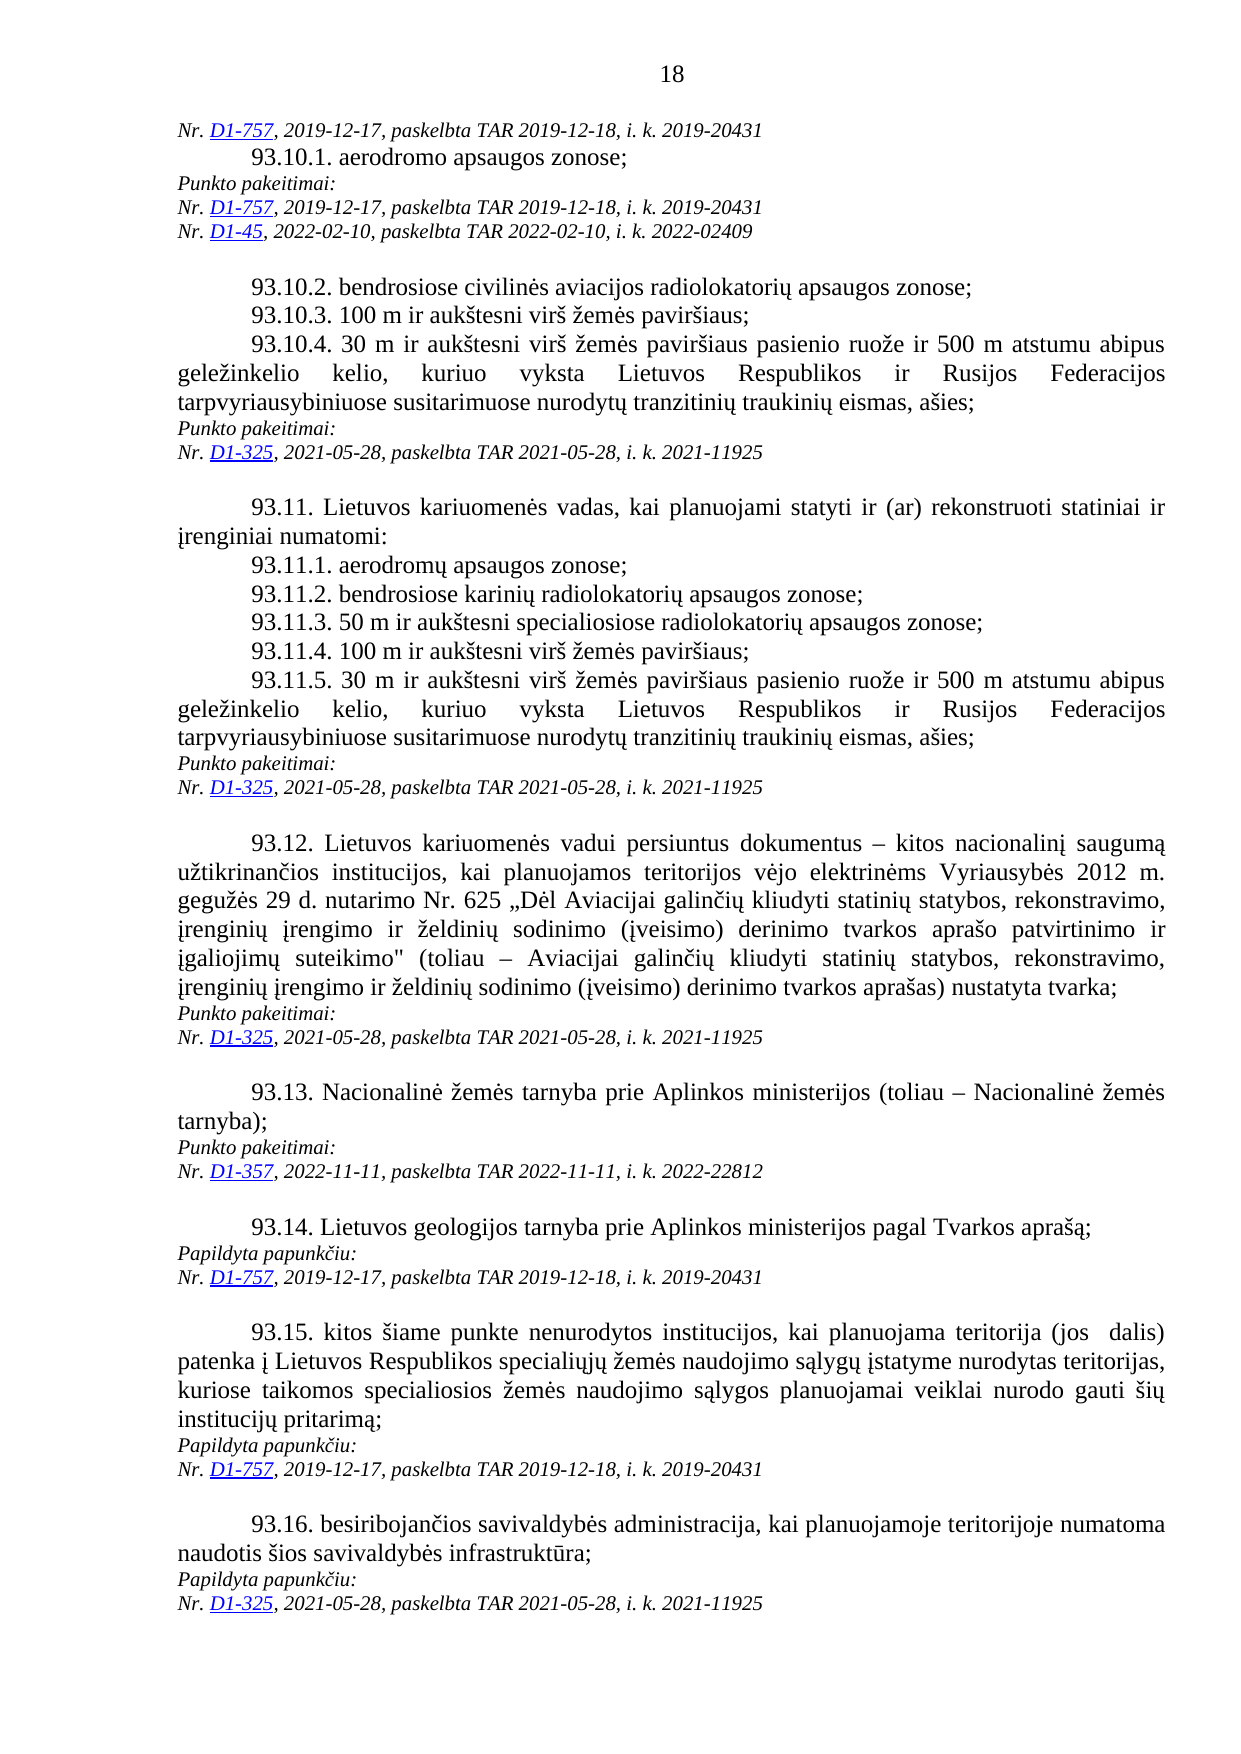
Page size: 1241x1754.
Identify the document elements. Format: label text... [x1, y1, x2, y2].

text 93.11.3. 50 m ir aukštesni specialiosiose radiolokatorių apsaugos zonose; [177, 607, 1166, 636]
text 93.13. Nacionalinė žemės tarnyba prie Aplinkos ministerijos (toliau – Nacionalinė žemės tarnyba); [177, 1077, 1166, 1135]
text 93.12. Lietuvos kariuomenės vadui persiuntus dokumentus – kitos nacionalinį saugumą užtikrinančios institucijos, kai planuojamos teritorijos vėjo elektrinėms Vyriausybės 2012 m. gegužės 29 d. nutarimo Nr. 625 „Dėl Aviacijai galinčių kliudyti statinių statybos, rekonstravimo, įrenginių įrengimo ir želdinių sodinimo (įveisimo) derinimo tvarkos aprašo patvirtinimo ir įgaliojimų suteikimo" (toliau – Aviacijai galinčių kliudyti statinių statybos, rekonstravimo, įrenginių įrengimo ir želdinių sodinimo (įveisimo) derinimo tvarkos aprašas) nustatyta tvarka; [177, 828, 1166, 1001]
text Nr. D1-325, 2021-05-28, paskelbta TAR 2021-05-28, i. k. 2021-11925 [177, 440, 1166, 464]
text 93.10.3. 100 m ir aukštesni virš žemės paviršiaus; [177, 301, 1166, 329]
text Nr. D1-757, 2019-12-17, paskelbta TAR 2019-12-18, i. k. 2019-20431 [177, 118, 1166, 142]
text 93.11.1. aerodromų apsaugos zonose; [177, 550, 1166, 579]
text Punkto pakeitimai: [177, 1001, 1166, 1025]
text 93.11. Lietuvos kariuomenės vadas, kai planuojami statyti ir (ar) rekonstruoti statiniai ir įrenginiai numatomi: [177, 492, 1166, 550]
text Papildyta papunkčiu: [177, 1241, 1166, 1265]
text Nr. D1-325, 2021-05-28, paskelbta TAR 2021-05-28, i. k. 2021-11925 [177, 1591, 1166, 1615]
text Papildyta papunkčiu: [177, 1567, 1166, 1591]
text Nr. D1-757, 2019-12-17, paskelbta TAR 2019-12-18, i. k. 2019-20431 [177, 195, 1166, 219]
text Nr. D1-325, 2021-05-28, paskelbta TAR 2021-05-28, i. k. 2021-11925 [177, 1025, 1166, 1049]
text Nr. D1-45, 2022-02-10, paskelbta TAR 2022-02-10, i. k. 2022-02409 [177, 219, 1166, 243]
text Papildyta papunkčiu: [177, 1432, 1166, 1457]
text Nr. D1-325, 2021-05-28, paskelbta TAR 2021-05-28, i. k. 2021-11925 [177, 775, 1166, 799]
text Punkto pakeitimai: [177, 171, 1166, 195]
text 93.11.4. 100 m ir aukštesni virš žemės paviršiaus; [177, 636, 1166, 665]
text Nr. D1-357, 2022-11-11, paskelbta TAR 2022-11-11, i. k. 2022-22812 [177, 1159, 1166, 1183]
text 93.10.1. aerodromo apsaugos zonose; [177, 142, 1166, 171]
text Punkto pakeitimai: [177, 1135, 1166, 1159]
text Nr. D1-757, 2019-12-17, paskelbta TAR 2019-12-18, i. k. 2019-20431 [177, 1265, 1166, 1289]
text 93.10.4. 30 m ir aukštesni virš žemės paviršiaus pasienio ruože ir 500 m atstumu abipus geležinkelio kelio, kuriuo vyksta Lietuvos Respublikos ir Rusijos Federacijos tarpvyriausybiniuose susitarimuose nurodytų tranzitinių traukinių eismas, ašies; [177, 329, 1166, 416]
text 93.11.5. 30 m ir aukštesni virš žemės paviršiaus pasienio ruože ir 500 m atstumu abipus geležinkelio kelio, kuriuo vyksta Lietuvos Respublikos ir Rusijos Federacijos tarpvyriausybiniuose susitarimuose nurodytų tranzitinių traukinių eismas, ašies; [177, 665, 1166, 751]
text 93.10.2. bendrosiose civilinės aviacijos radiolokatorių apsaugos zonose; [177, 272, 1166, 301]
text 93.16. besiribojančios savivaldybės administracija, kai planuojamoje teritorijoje numatoma naudotis šios savivaldybės infrastruktūra; [177, 1509, 1166, 1567]
text Nr. D1-757, 2019-12-17, paskelbta TAR 2019-12-18, i. k. 2019-20431 [177, 1457, 1166, 1481]
text 93.15. kitos šiame punkte nenurodytos institucijos, kai planuojama teritorija (jos dalis) patenka į Lietuvos Respublikos specialiųjų žemės naudojimo sąlygų įstatyme nurodytas teritorijas, kuriose taikomos specialiosios žemės naudojimo sąlygos planuojamai veiklai nurodo gauti šių institucijų pritarimą; [177, 1317, 1166, 1432]
text 93.14. Lietuvos geologijos tarnyba prie Aplinkos ministerijos pagal Tvarkos aprašą; [177, 1212, 1166, 1241]
text 93.11.2. bendrosiose karinių radiolokatorių apsaugos zonose; [177, 579, 1166, 607]
text Punkto pakeitimai: [177, 416, 1166, 440]
text Punkto pakeitimai: [177, 751, 1166, 775]
